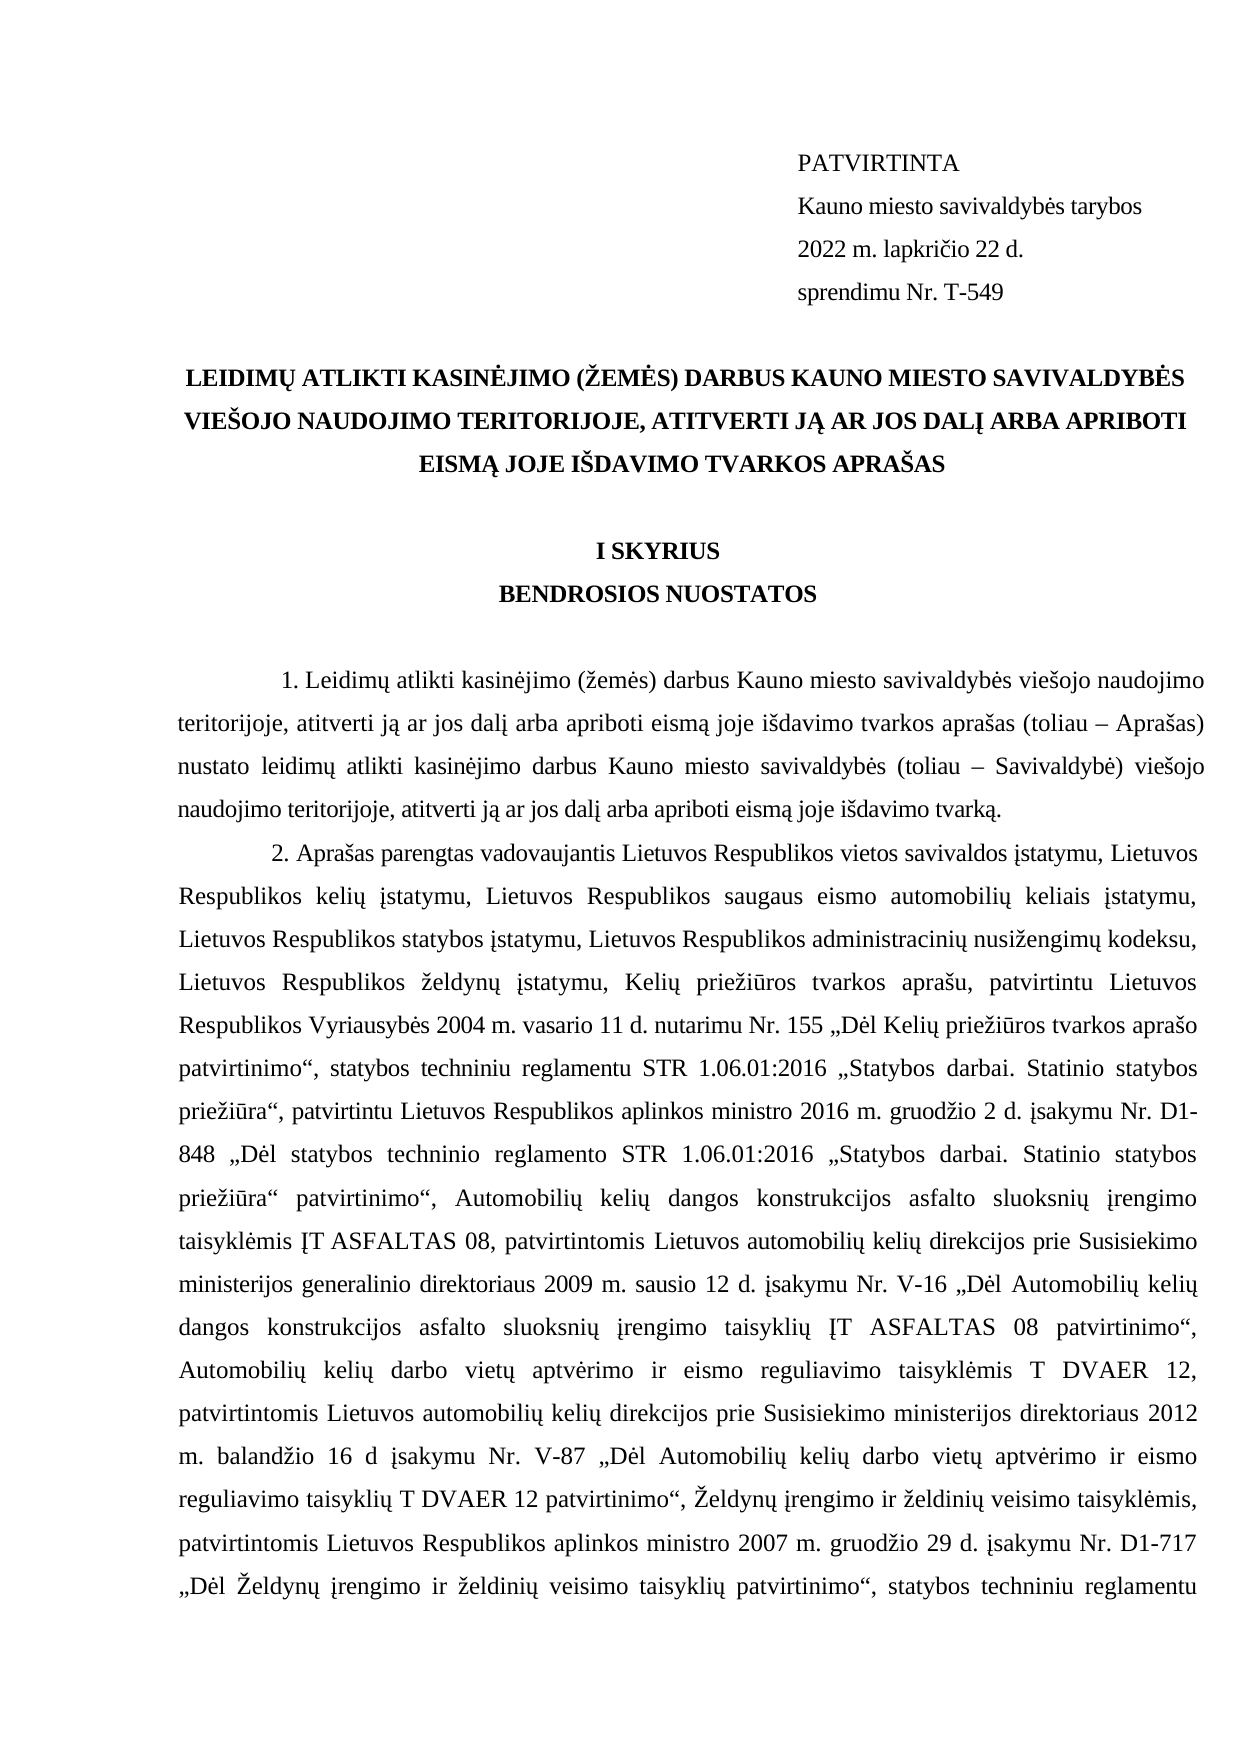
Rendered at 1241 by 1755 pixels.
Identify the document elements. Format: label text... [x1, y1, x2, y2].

text PATVIRTINTA [177, 148, 1198, 176]
text 2. Aprašas parengtas vadovaujantis Lietuvos Respublikos vietos savivaldos įstatymu, Lietuvos Respublikos kelių įstatymu, Lietuvos Respublikos saugaus eismo automobilių keliais įstatymu, Lietuvos Respublikos statybos įstatymu, Lietuvos Respublikos administracinių nusižengimų kodeksu, Lietuvos Respublikos želdynų įstatymu, Kelių priežiūros tvarkos aprašu, patvirtintu Lietuvos Respublikos Vyriausybės 2004 m. vasario 11 d. nutarimu Nr. 155 „Dėl Kelių priežiūros tvarkos aprašo patvirtinimo“, statybos techniniu reglamentu STR 1.06.01:2016 „Statybos darbai. Statinio statybos priežiūra“, patvirtintu Lietuvos Respublikos aplinkos ministro 2016 m. gruodžio 2 d. įsakymu Nr. D1-848 „Dėl statybos techninio reglamento STR 1.06.01:2016 „Statybos darbai. Statinio statybos priežiūra“ patvirtinimo“, Automobilių kelių dangos konstrukcijos asfalto sluoksnių įrengimo taisyklėmis ĮT ASFALTAS 08, patvirtintomis Lietuvos automobilių kelių direkcijos prie Susisiekimo ministerijos generalinio direktoriaus 2009 m. sausio 12 d. įsakymu Nr. V-16 „Dėl Automobilių kelių dangos konstrukcijos asfalto sluoksnių įrengimo taisyklių ĮT ASFALTAS 08 patvirtinimo“, Automobilių kelių darbo vietų aptvėrimo ir eismo reguliavimo taisyklėmis T DVAER 12, patvirtintomis Lietuvos automobilių kelių direkcijos prie Susisiekimo ministerijos direktoriaus 2012 m. balandžio 16 d įsakymu Nr. V-87 „Dėl Automobilių kelių darbo vietų aptvėrimo ir eismo reguliavimo taisyklių T DVAER 12 patvirtinimo“, Želdynų įrengimo ir želdinių veisimo taisyklėmis, patvirtintomis Lietuvos Respublikos aplinkos ministro 2007 m. gruodžio 29 d. įsakymu Nr. D1-717 „Dėl Želdynų įrengimo ir želdinių veisimo taisyklių patvirtinimo“, statybos techniniu reglamentu [178, 838, 1198, 1599]
text 1. Leidimų atlikti kasinėjimo (žemės) darbus Kauno miesto savivaldybės viešojo naudojimo teritorijoje, atitverti ją ar jos dalį arba apriboti eismą joje išdavimo tvarkos aprašas (toliau – Aprašas) nustato leidimų atlikti kasinėjimo darbus Kauno miesto savivaldybės (toliau – Savivaldybė) viešojo naudojimo teritorijoje, atitverti ją ar jos dalį arba apriboti eismą joje išdavimo tvarką. [177, 665, 1206, 823]
text I SKYRIUS [177, 536, 1145, 564]
text LEIDIMŲ ATLIKTI KASINĖJIMO (ŽEMĖS) DARBUS KAUNO MIESTO SAVIVALDYBĖS VIEŠOJO NAUDOJIMO TERITORIJOJE, ATITVERTI JĄ AR JOS DALĮ ARBA APRIBOTI EISMĄ JOJE IŠDAVIMO TVARKOS APRAŠAS [177, 363, 1193, 478]
text Kauno miesto savivaldybės tarybos [177, 191, 1198, 219]
text 2022 m. lapkričio 22 d. [177, 234, 1198, 263]
text BENDROSIOS NUOSTATOS [177, 579, 1145, 608]
text sprendimu Nr. T-549 [177, 277, 1198, 306]
